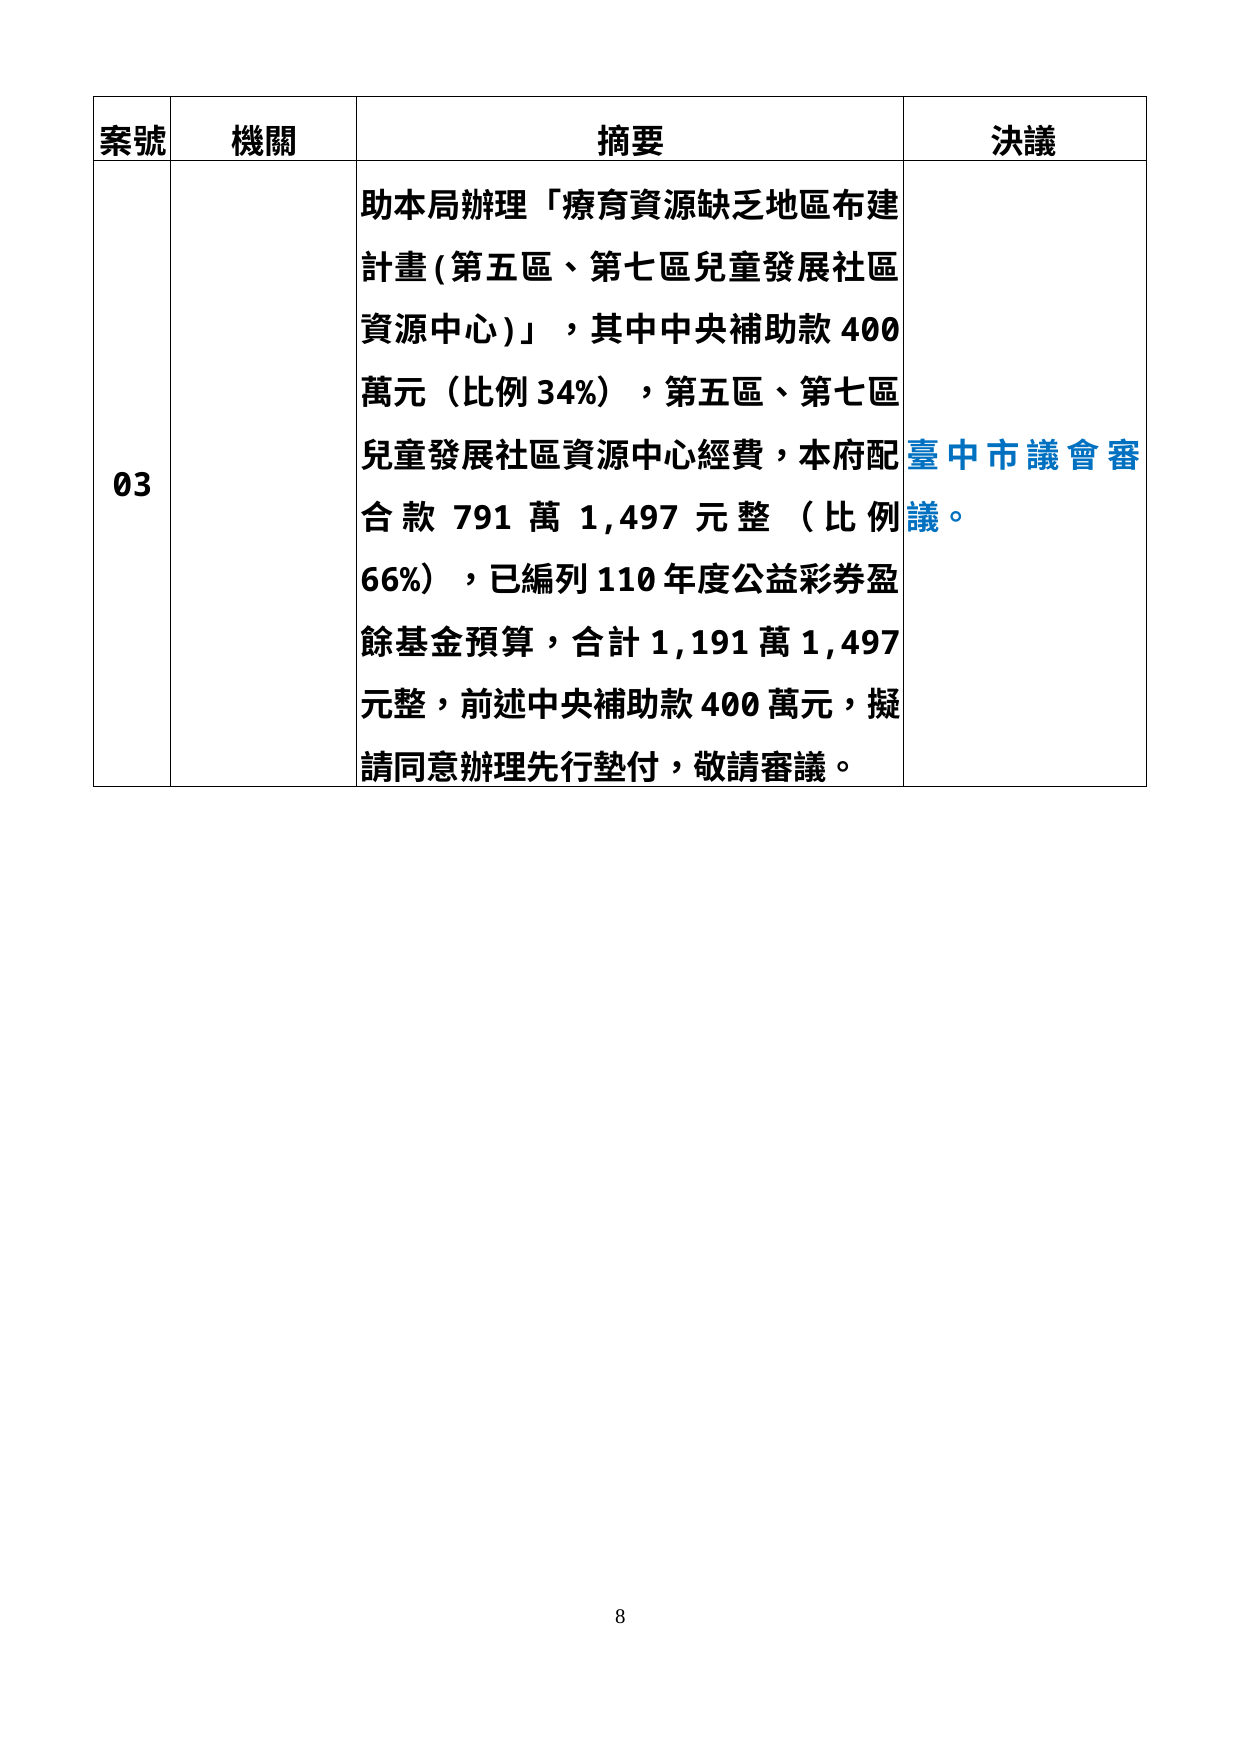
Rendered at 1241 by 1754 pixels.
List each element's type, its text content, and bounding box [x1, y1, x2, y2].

table_header 決議 [904, 97, 1146, 160]
table_cell [171, 161, 356, 786]
table_header 摘要 [357, 97, 903, 160]
table_header 機關 [171, 97, 356, 160]
table_cell 助本局辦理「療育資源缺乏地區布建計畫(第五區、第七區兒童發展社區資源中心)」，其中中央補助款400萬元（比例34%），第五區、第七區兒童發展社區資源中心經費，本府配合款791萬1,497元整（比例66%），已編列110年度公益彩券盈餘基金預算，合計1,191萬1,497元整，前述中央補助款400萬元，擬請同意辦理先行墊付，敬請審議。 [357, 161, 903, 786]
table_cell 03 [94, 161, 170, 786]
table_header 案號 [94, 97, 170, 160]
table_cell 臺中市議會審議。 [904, 161, 1146, 786]
